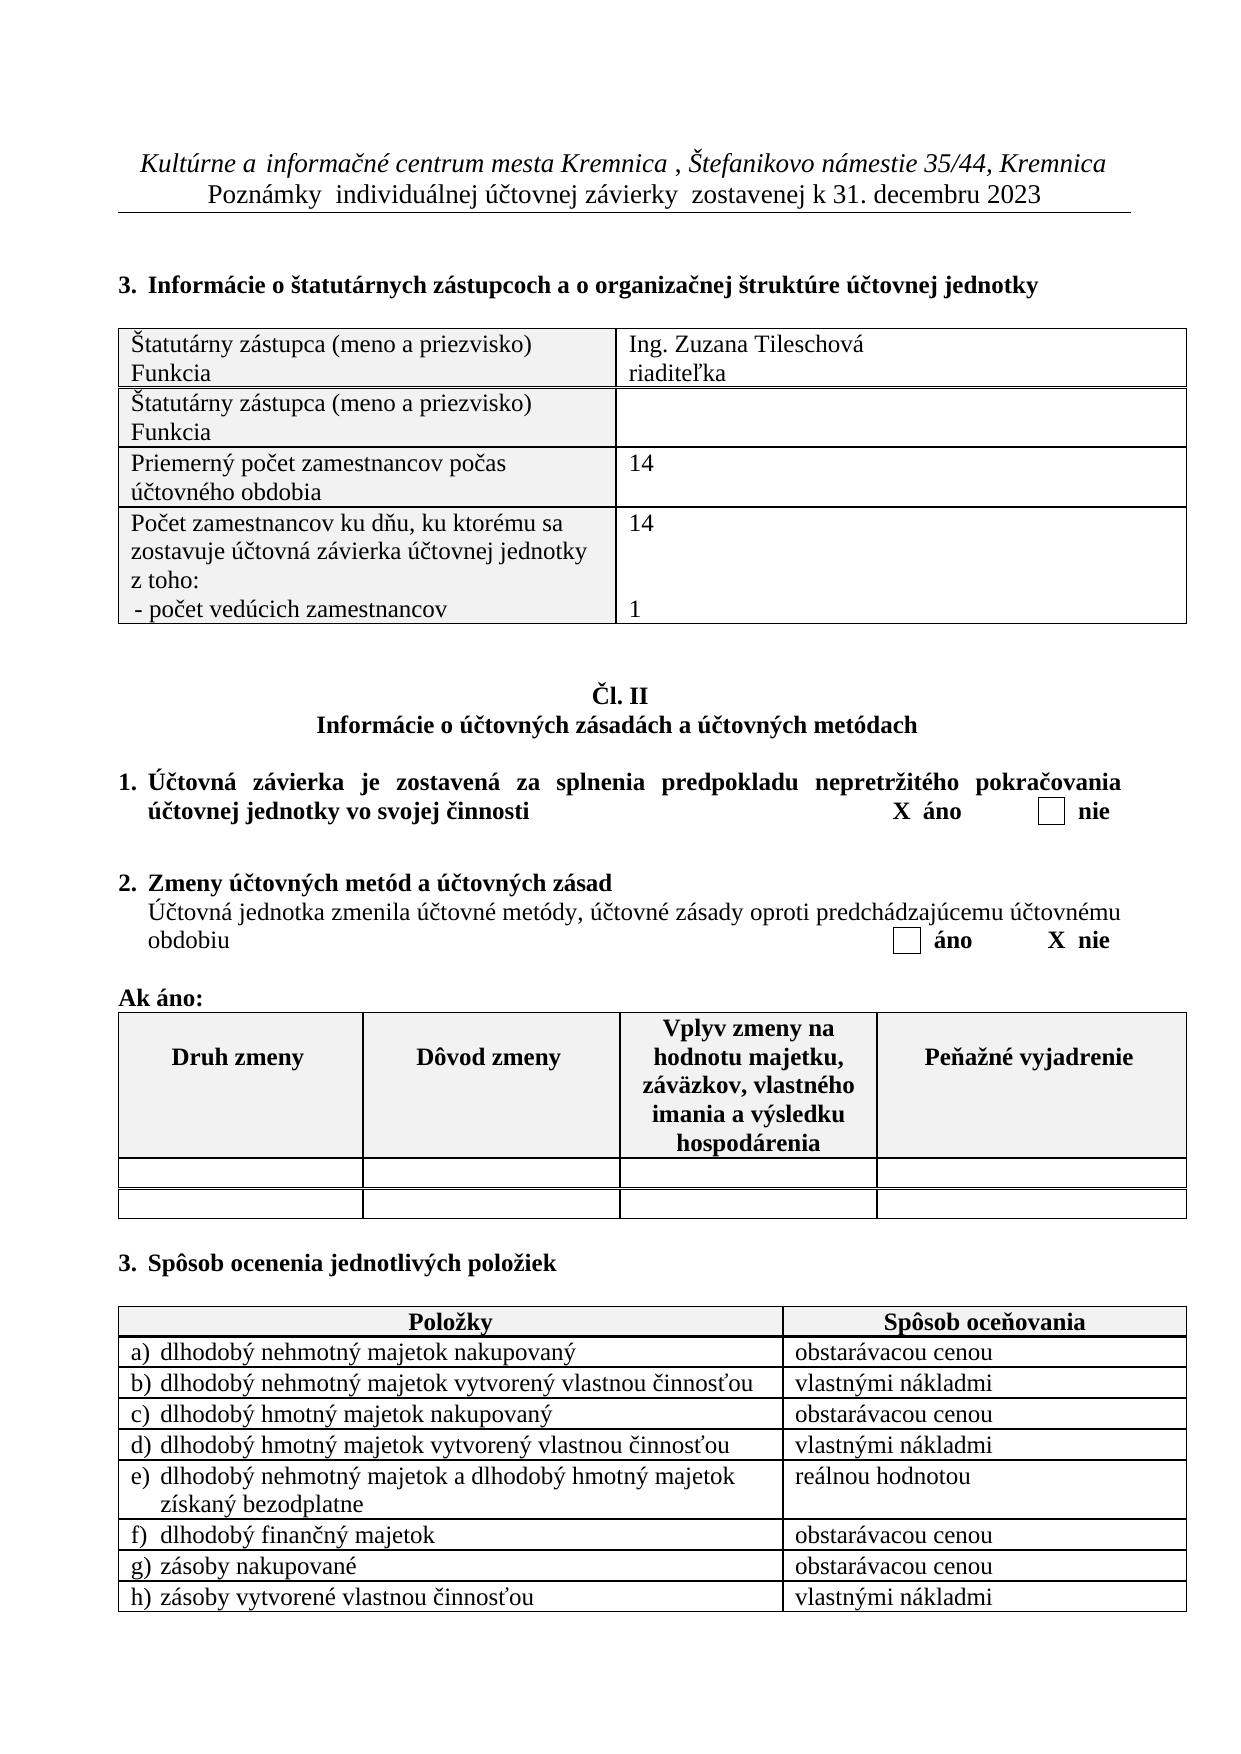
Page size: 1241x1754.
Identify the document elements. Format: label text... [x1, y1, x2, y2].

text Poznámky individuálnej účtovnej závierky zostavenej k 31. decembru 2023 [118, 179, 1131, 212]
table_cell dlhodobý nehmotný majetok nakupovaný [119, 1338, 782, 1366]
list Informácie o štatutárnych zástupcoch a o organizačnej štruktúre účtovnej jednotky [118, 270, 1122, 299]
table_cell dlhodobý hmotný majetok vytvorený vlastnou činnosťou [119, 1430, 782, 1459]
table_header Vplyv zmeny na hodnotu majetku, záväzkov, vlastného imania a výsledku hospodárenia [621, 1013, 876, 1157]
list Zmeny účtovných metód a účtovných zásad [118, 868, 1122, 897]
table_cell reálnou hodnotou [784, 1461, 1186, 1518]
table_cell dlhodobý finančný majetok [119, 1520, 782, 1549]
table_cell dlhodobý hmotný majetok nakupovaný [119, 1399, 782, 1428]
table_header Ing. Zuzana Tileschová riaditeľka [617, 329, 1186, 386]
table_header Peňažné vyjadrenie [878, 1013, 1186, 1157]
table_cell [621, 1190, 876, 1218]
table_cell vlastnými nákladmi [784, 1582, 1186, 1611]
table_cell Priemerný počet zamestnancov počas účtovného obdobia [119, 448, 615, 506]
table_cell vlastnými nákladmi [784, 1430, 1186, 1459]
table_header Spôsob oceňovania [784, 1307, 1186, 1335]
table_header Štatutárny zástupca (meno a priezvisko) Funkcia [119, 329, 615, 386]
table_header Dôvod zmeny [364, 1013, 619, 1157]
table_cell vlastnými nákladmi [784, 1368, 1186, 1397]
table_cell Počet zamestnancov ku dňu, ku ktorému sa zostavuje účtovná závierka účtovnej jednotky z toho: počet vedúcich zamestnancov [119, 508, 615, 623]
text Účtovná jednotka zmenila účtovné metódy, účtovné zásady oproti predchádzajúcemu účtovnému obdobiu áno X nie [148, 897, 1122, 954]
text Kultúrne a informačné centrum mesta Kremnica , Štefanikovo námestie 35/44, Kremnica [118, 147, 1131, 179]
text Ak áno: [118, 983, 1122, 1012]
list Spôsob ocenenia jednotlivých položiek [118, 1248, 1122, 1277]
table_cell [878, 1159, 1186, 1187]
text Čl. II [118, 681, 1122, 710]
table_cell [364, 1159, 619, 1187]
table_cell [878, 1190, 1186, 1218]
table_cell [621, 1159, 876, 1187]
table_cell zásoby vytvorené vlastnou činnosťou [119, 1582, 782, 1611]
table_cell [617, 389, 1186, 446]
table_cell obstarávacou cenou [784, 1551, 1186, 1580]
table_cell zásoby nakupované [119, 1551, 782, 1580]
table_cell [119, 1159, 362, 1187]
table_cell obstarávacou cenou [784, 1520, 1186, 1549]
table_cell [364, 1190, 619, 1218]
table_cell Štatutárny zástupca (meno a priezvisko) Funkcia [119, 389, 615, 446]
table_cell [119, 1190, 362, 1218]
table_cell obstarávacou cenou [784, 1338, 1186, 1366]
table_cell obstarávacou cenou [784, 1399, 1186, 1428]
table_cell 14 [617, 448, 1186, 506]
table_cell dlhodobý nehmotný majetok vytvorený vlastnou činnosťou [119, 1368, 782, 1397]
table_header Položky [119, 1307, 782, 1335]
text Informácie o účtovných zásadách a účtovných metódach [118, 710, 1122, 739]
table_cell 14 1 [617, 508, 1186, 623]
list Účtovná závierka je zostavená za splnenia predpokladu nepretržitého pokračovania účtovnej jednotky vo svojej činnosti X áno nie [118, 767, 1122, 825]
table_cell dlhodobý nehmotný majetok a dlhodobý hmotný majetok získaný bezodplatne [119, 1461, 782, 1518]
table_header Druh zmeny [119, 1013, 362, 1157]
